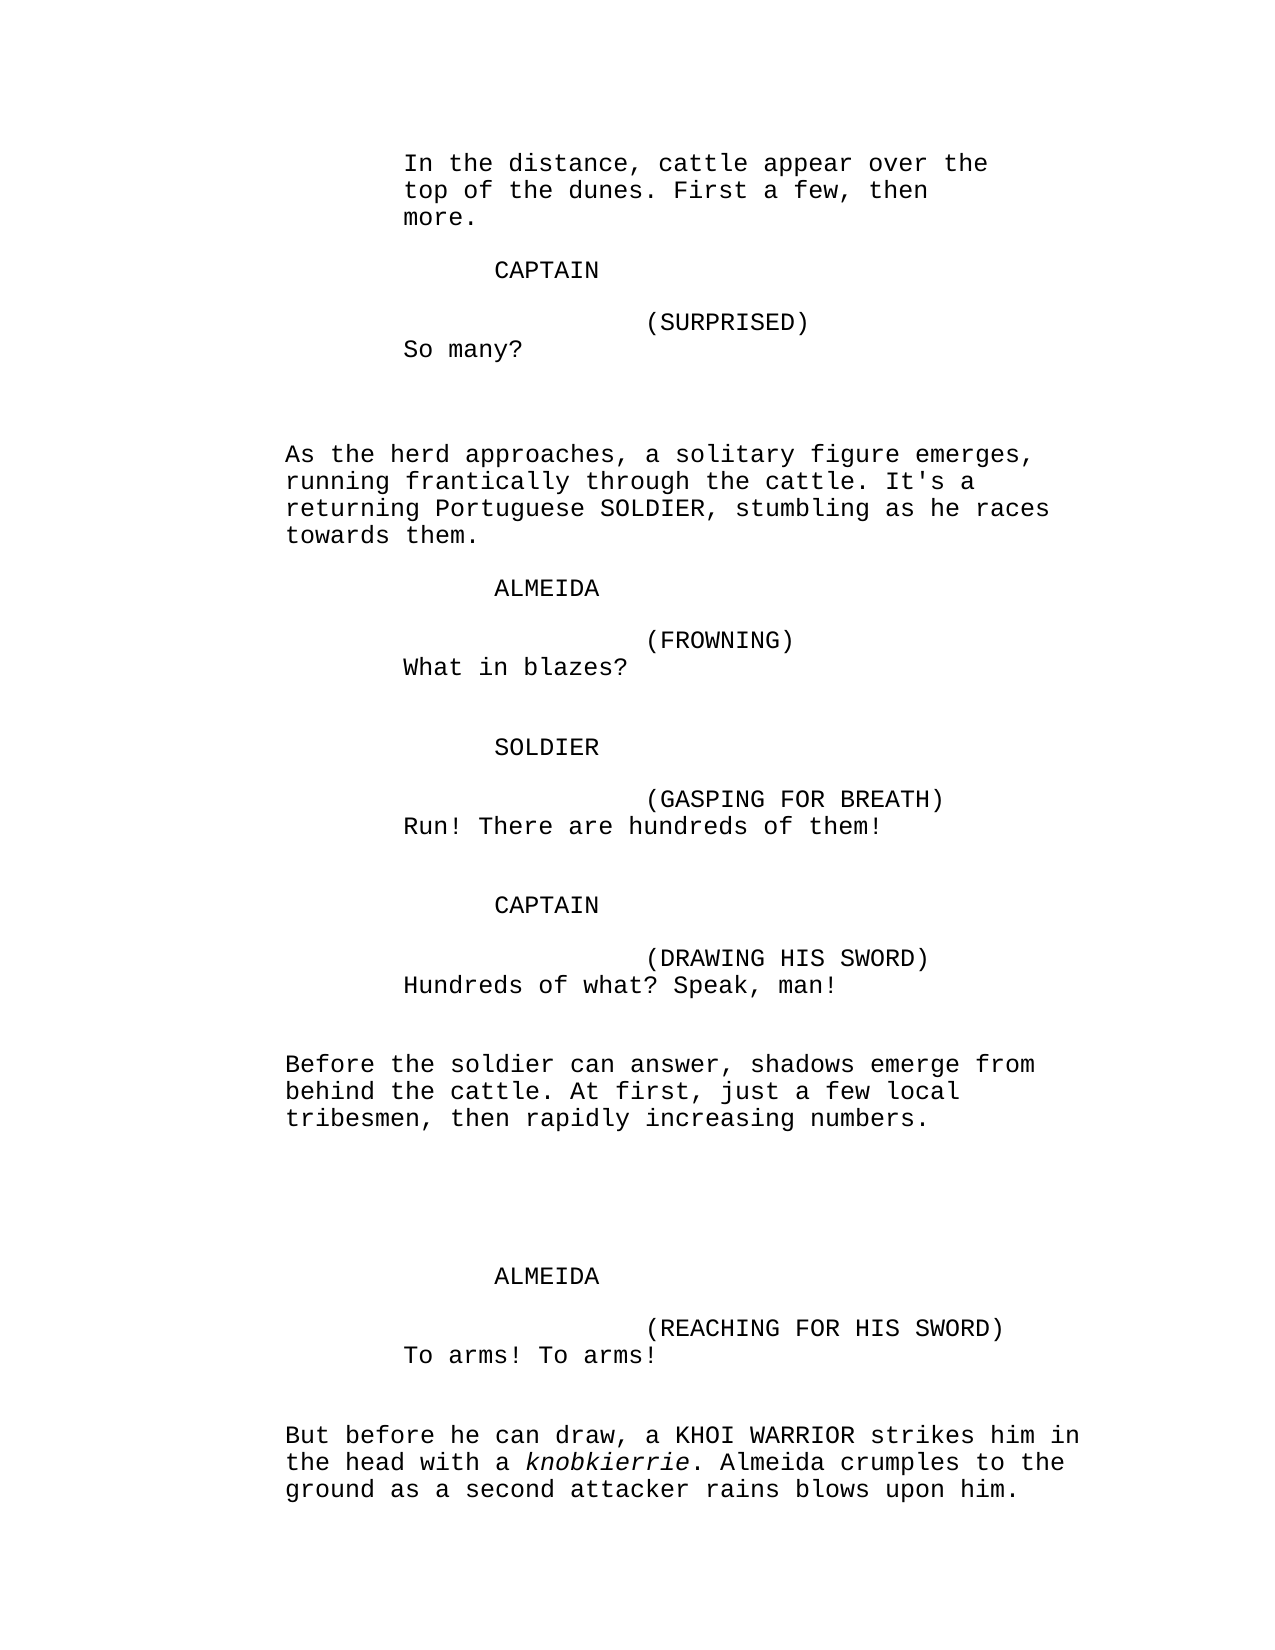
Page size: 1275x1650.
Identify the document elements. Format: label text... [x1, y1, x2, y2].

subtitle CAPTAIN [494, 892, 960, 919]
text What in blazes? [403, 654, 992, 681]
text To arms! To arms! [403, 1342, 992, 1369]
subtitle CAPTAIN [494, 256, 960, 283]
text In the distance, cattle appear over the top of the dunes. First a few, then more. [403, 150, 992, 231]
text But before he can draw, a KHOI WARRIOR strikes him in the head with a knobkierrie. Almeida crumples to the ground as a second attacker rains blows upon him. [285, 1422, 1110, 1503]
subtitle SOLDIER [494, 733, 960, 760]
subtitle (drawing his sword) [645, 945, 1110, 972]
subtitle ALMEIDA [494, 1263, 960, 1290]
subtitle (reaching for his sword) [645, 1315, 1110, 1342]
subtitle ALMEIDA [494, 574, 960, 601]
text So many? [403, 336, 992, 363]
subtitle (gasping for breath) [645, 786, 1110, 813]
text Run! There are hundreds of them! [403, 813, 992, 840]
text Before the soldier can answer, shadows emerge from behind the cattle. At first, just a few local tribesmen, then rapidly increasing numbers. [285, 1051, 1110, 1132]
text Hundreds of what? Speak, man! [403, 972, 992, 999]
text As the herd approaches, a solitary figure emerges, running frantically through the cattle. It's a returning Portuguese SOLDIER, stumbling as he races towards them. [285, 441, 1110, 549]
subtitle (surprised) [645, 309, 1110, 336]
subtitle (frowning) [645, 627, 1110, 654]
